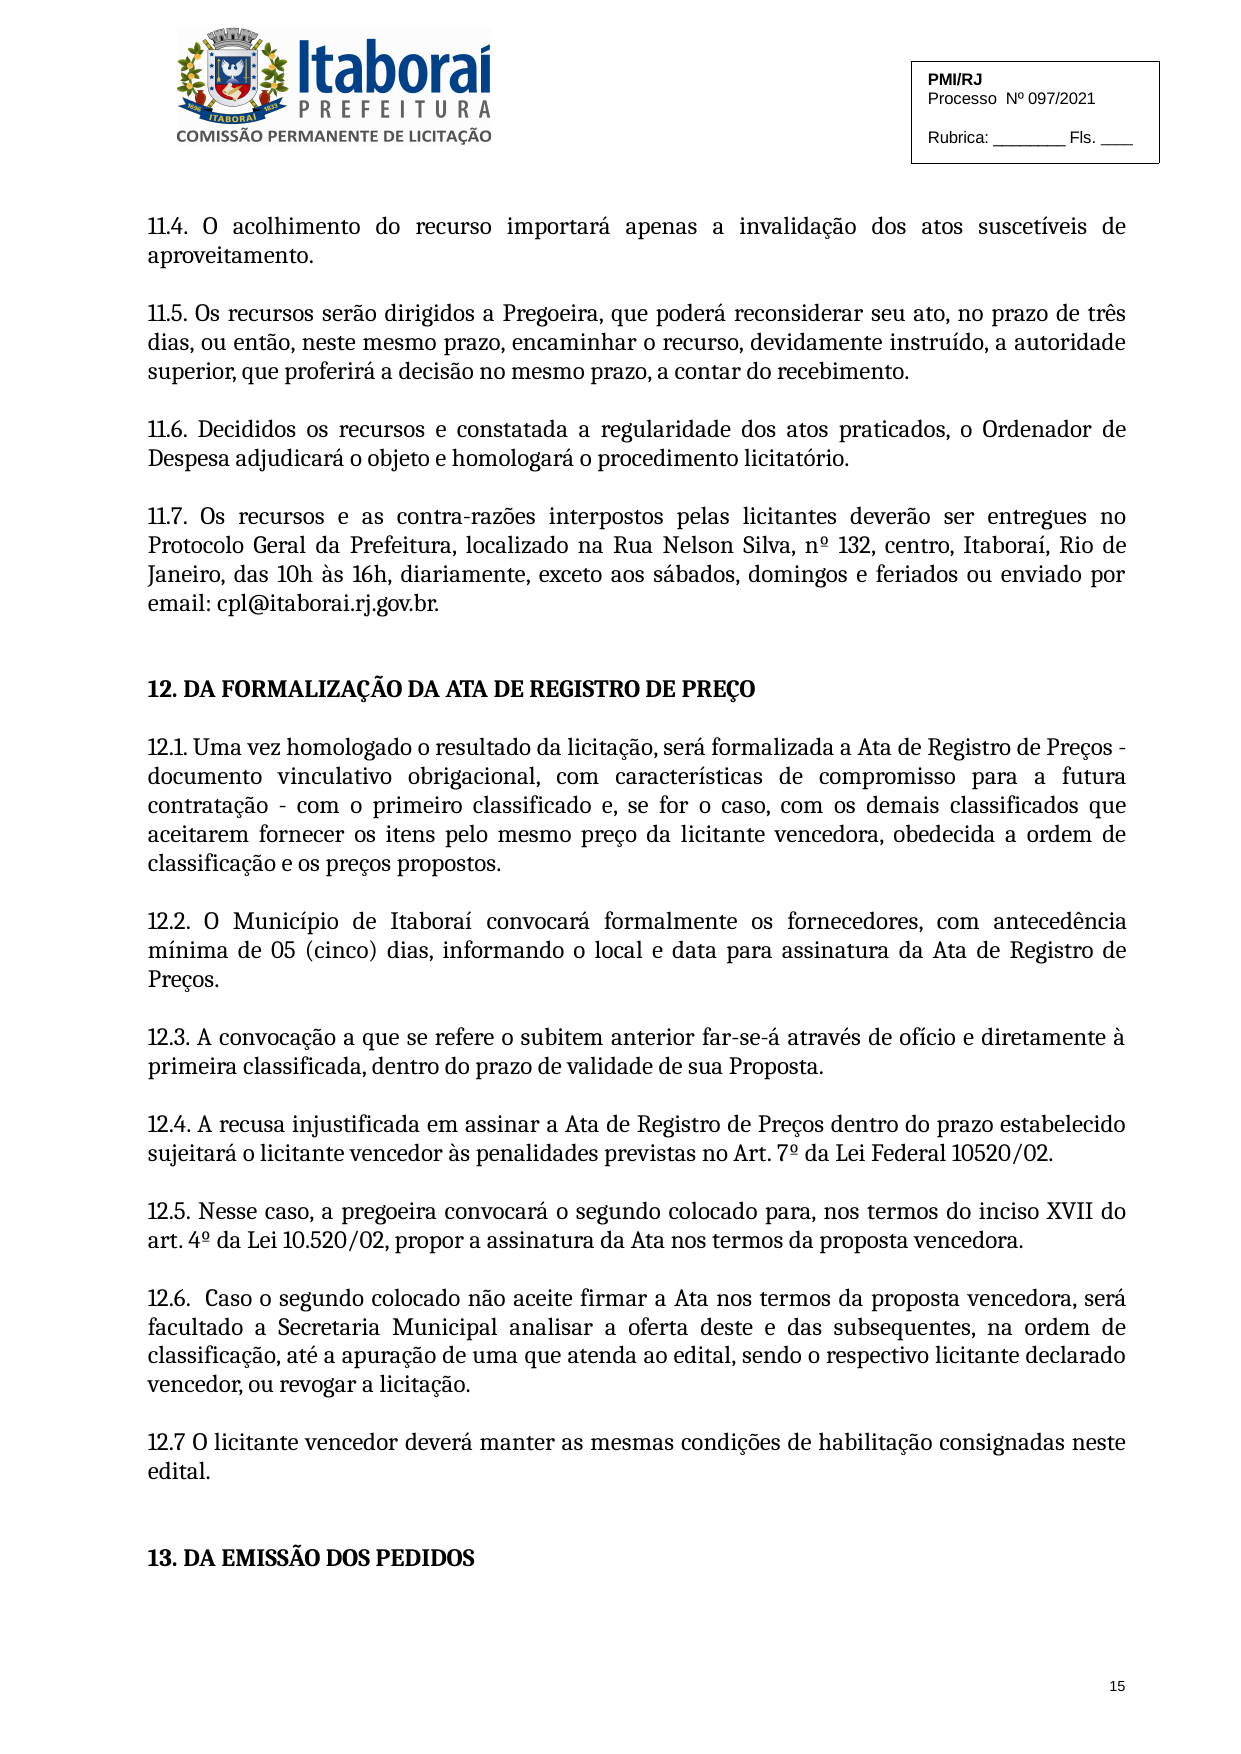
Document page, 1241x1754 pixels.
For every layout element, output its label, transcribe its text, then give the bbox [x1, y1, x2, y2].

text 12. DA FORMALIZAÇÃO DA ATA DE REGISTRO DE PREÇO [148, 675, 1128, 704]
text 12.2. O Município de Itaboraí convocará formalmente os fornecedores, com antecedência mínima de 05 (cinco) dias, informando o local e data para assinatura da Ata de Registro de Preços. [148, 907, 1128, 994]
picture [176, 27, 492, 146]
text 11.7. Os recursos e as contra-razões interpostos pelas licitantes deverão ser entregues no Protocolo Geral da Prefeitura, localizado na Rua Nelson Silva, nº 132, centro, Itaboraí, Rio de Janeiro, das 10h às 16h, diariamente, exceto aos sábados, domingos e feriados ou enviado por email: cpl@itaborai.rj.gov.br. [148, 502, 1128, 617]
text 12.6. Caso o segundo colocado não aceite firmar a Ata nos termos da proposta vencedora, será facultado a Secretaria Municipal analisar a oferta deste e das subsequentes, na ordem de classificação, até a apuração de uma que atenda ao edital, sendo o respectivo licitante declarado vencedor, ou revogar a licitação. [148, 1283, 1128, 1399]
text 11.4. O acolhimento do recurso importará apenas a invalidação dos atos suscetíveis de aproveitamento. [148, 212, 1128, 270]
text 12.1. Uma vez homologado o resultado da licitação, será formalizada a Ata de Registro de Preços - documento vinculativo obrigacional, com características de compromisso para a futura contratação - com o primeiro classificado e, se for o caso, com os demais classificados que aceitarem fornecer os itens pelo mesmo preço da licitante vencedora, obedecida a ordem de classificação e os preços propostos. [148, 733, 1128, 878]
text 11.5. Os recursos serão dirigidos a Pregoeira, que poderá reconsiderar seu ato, no prazo de três dias, ou então, neste mesmo prazo, encaminhar o recurso, devidamente instruído, a autoridade superior, que proferirá a decisão no mesmo prazo, a contar do recebimento. [148, 299, 1128, 386]
text 12.5. Nesse caso, a pregoeira convocará o segundo colocado para, nos termos do inciso XVII do art. 4º da Lei 10.520/02, propor a assinatura da Ata nos termos da proposta vencedora. [148, 1197, 1128, 1254]
text 12.7 O licitante vencedor deverá manter as mesmas condições de habilitação consignadas neste edital. [148, 1428, 1128, 1486]
text 12.4. A recusa injustificada em assinar a Ata de Registro de Preços dentro do prazo estabelecido sujeitará o licitante vencedor às penalidades previstas no Art. 7º da Lei Federal 10520/02. [148, 1110, 1128, 1168]
text 11.6. Decididos os recursos e constatada a regularidade dos atos praticados, o Ordenador de Despesa adjudicará o objeto e homologará o procedimento licitatório. [148, 415, 1128, 473]
text 13. DA EMISSÃO DOS PEDIDOS [148, 1544, 1128, 1573]
text 12.3. A convocação a que se refere o subitem anterior far-se-á através de ofício e diretamente à primeira classificada, dentro do prazo de validade de sua Proposta. [148, 1023, 1128, 1081]
